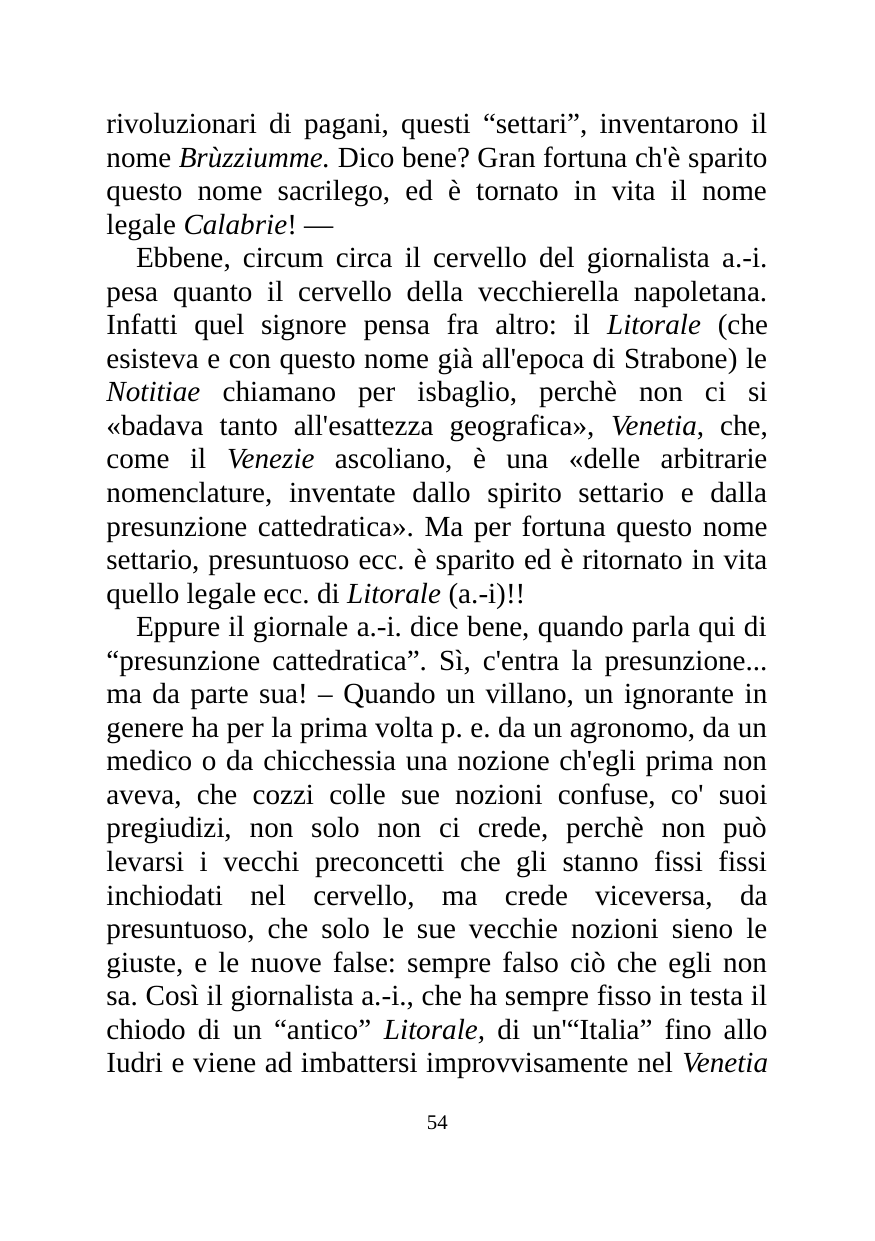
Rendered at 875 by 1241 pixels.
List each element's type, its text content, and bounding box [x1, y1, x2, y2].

text Eppure il giornale a.-i. dice bene, quando parla qui di “presunzione cattedratica”. Sì, c'entra la presunzione... ma da parte sua! – Quando un villano, un ignorante in genere ha per la prima volta p. e. da un agronomo, da un medico o da chicchessia una nozione ch'egli prima non aveva, che cozzi colle sue nozioni confuse, co' suoi pregiudizi, non solo non ci crede, perchè non può levarsi i vecchi preconcetti che gli stanno fissi fissi inchiodati nel cervello, ma crede viceversa, da presuntuoso, che solo le sue vecchie nozioni sieno le giuste, e le nuove false: sempre falso ciò che egli non sa. Così il giornalista a.-i., che ha sempre fisso in testa il chiodo di un “antico” Litorale, di un'“Italia” fino allo Iudri e viene ad imbattersi improvvisamente nel Venetia [106, 609, 768, 1079]
text Ebbene, circum circa il cervello del giornalista a.-i. pesa quanto il cervello della vecchierella napoletana. Infatti quel signore pensa fra altro: il Litorale (che esisteva e con questo nome già all'epoca di Strabone) le Notitiae chiamano per isbaglio, perchè non ci si «badava tanto all'esattezza geografica», Venetia, che, come il Venezie ascoliano, è una «delle arbitrarie nomenclature, inventate dallo spirito settario e dalla presunzione cattedratica». Ma per fortuna questo nome settario, presuntuoso ecc. è sparito ed è ritornato in vita quello legale ecc. di Litorale (a.-i)!! [106, 240, 768, 609]
text rivoluzionari di pagani, questi “settari”, inventarono il nome Brùzziumme. Dico bene? Gran fortuna ch'è sparito questo nome sacrilego, ed è tornato in vita il nome legale Calabrie! — [106, 106, 768, 240]
